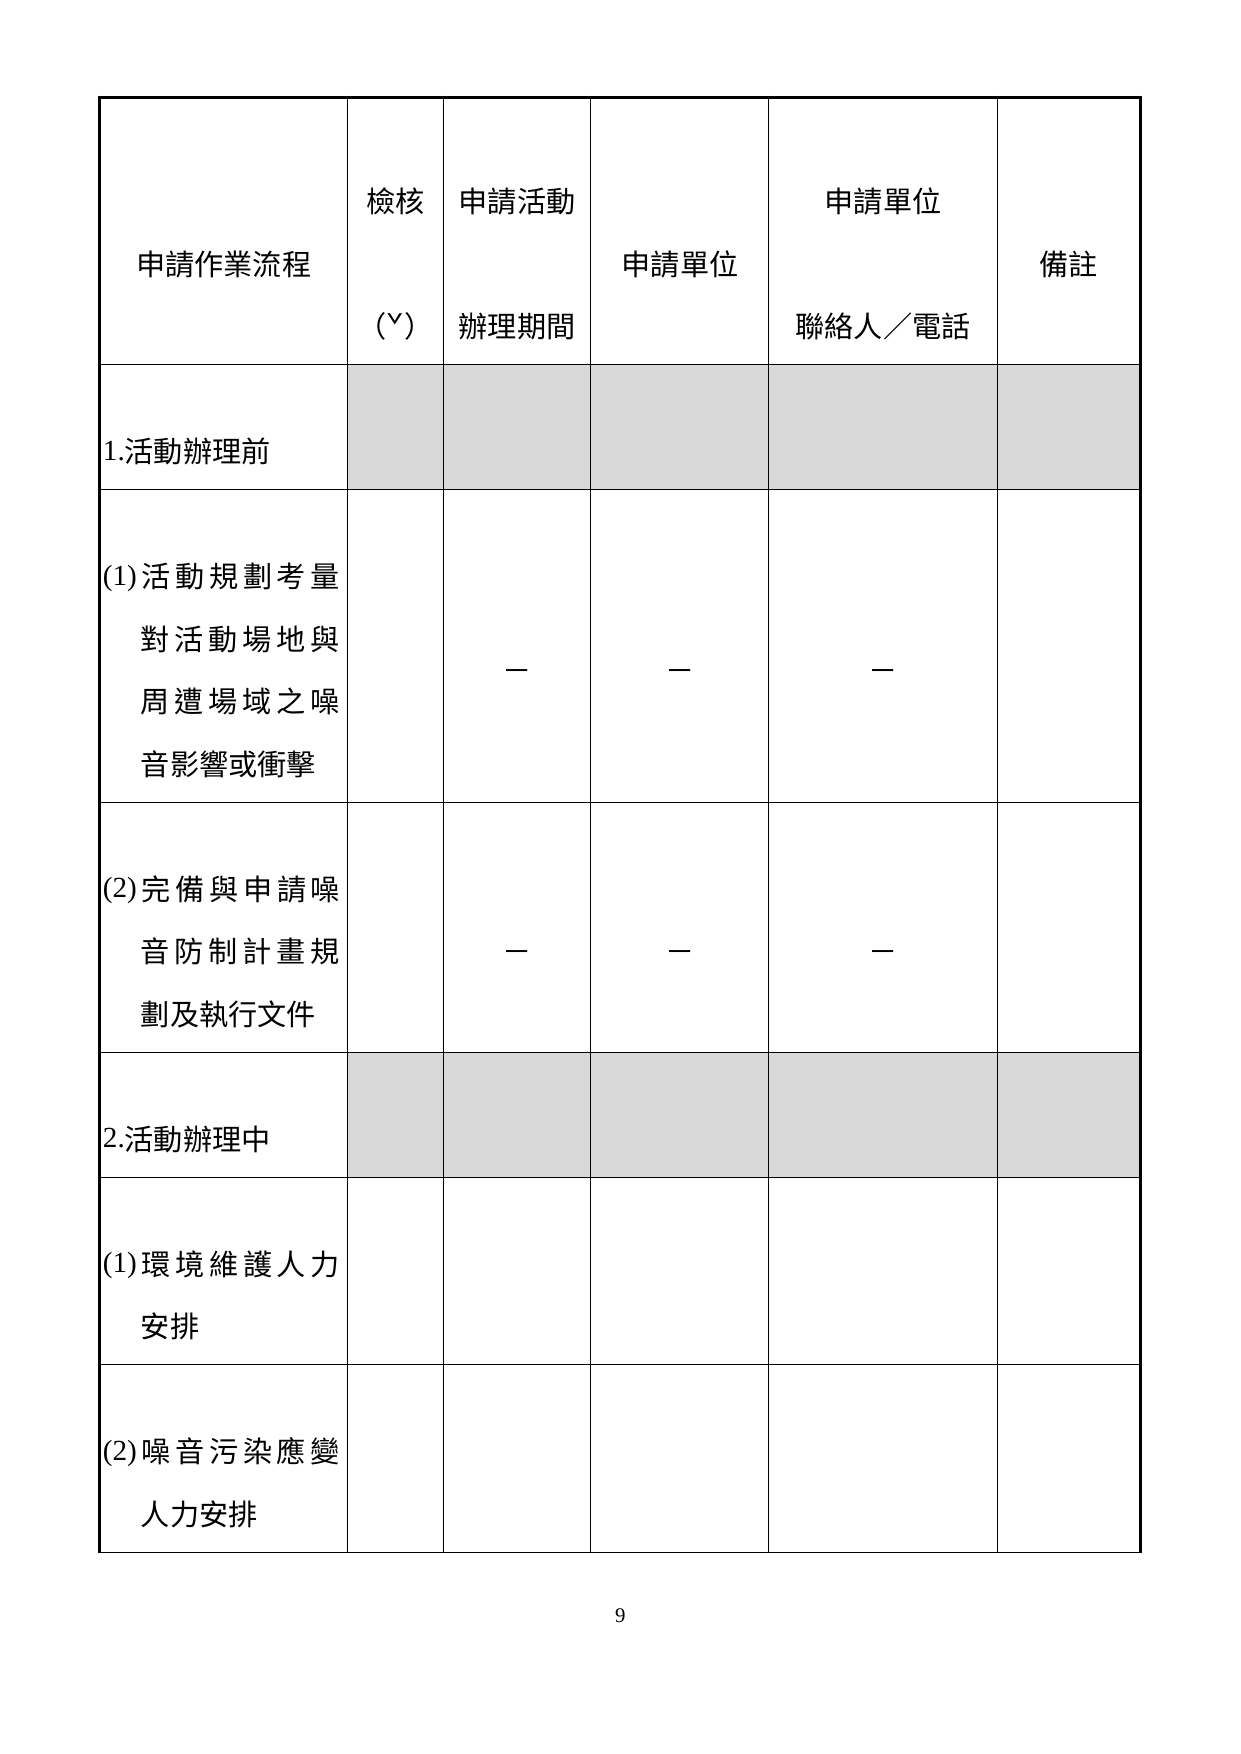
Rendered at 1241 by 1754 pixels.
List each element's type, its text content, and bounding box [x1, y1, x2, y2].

table_cell [444, 365, 590, 489]
table_cell [998, 1178, 1139, 1364]
table_cell － [591, 803, 768, 1052]
table_cell － [444, 803, 590, 1052]
table_cell (1)活動規劃考量對活動場地與周遭場域之噪音影響或衝擊 [101, 490, 347, 802]
table_cell [348, 803, 443, 1052]
table_header 檢核 （ˇ） [348, 99, 443, 364]
table_cell [769, 1365, 997, 1552]
table_cell [769, 365, 997, 489]
table_cell [348, 365, 443, 489]
table_cell (2)完備與申請噪音防制計畫規劃及執行文件 [101, 803, 347, 1052]
table_cell [348, 490, 443, 802]
table_cell (1)環境維護人力安排 [101, 1178, 347, 1364]
table_cell [769, 1053, 997, 1177]
table_cell [998, 1365, 1139, 1552]
table_cell [348, 1178, 443, 1364]
table_cell － [444, 490, 590, 802]
table_header 備註 [998, 99, 1139, 364]
table_cell [591, 1053, 768, 1177]
table_cell [591, 365, 768, 489]
table_cell [348, 1053, 443, 1177]
table_cell (2)噪音污染應變人力安排 [101, 1365, 347, 1552]
table_cell 2.活動辦理中 [101, 1053, 347, 1177]
table_cell [444, 1053, 590, 1177]
table_cell [591, 1178, 768, 1364]
table_cell － [769, 803, 997, 1052]
table_cell 1.活動辦理前 [101, 365, 347, 489]
table_header 申請單位 [591, 99, 768, 364]
table_cell [348, 1365, 443, 1552]
table_cell [998, 490, 1139, 802]
table_cell [591, 1365, 768, 1552]
table_header 申請單位 聯絡人／電話 [769, 99, 997, 364]
table_cell [444, 1178, 590, 1364]
table_cell [769, 1178, 997, 1364]
table_cell [998, 365, 1139, 489]
table_header 申請作業流程 [101, 99, 347, 364]
table_cell [998, 1053, 1139, 1177]
table_cell [444, 1365, 590, 1552]
table_cell － [591, 490, 768, 802]
table_cell [998, 803, 1139, 1052]
table_header 申請活動 辦理期間 [444, 99, 590, 364]
table_cell － [769, 490, 997, 802]
